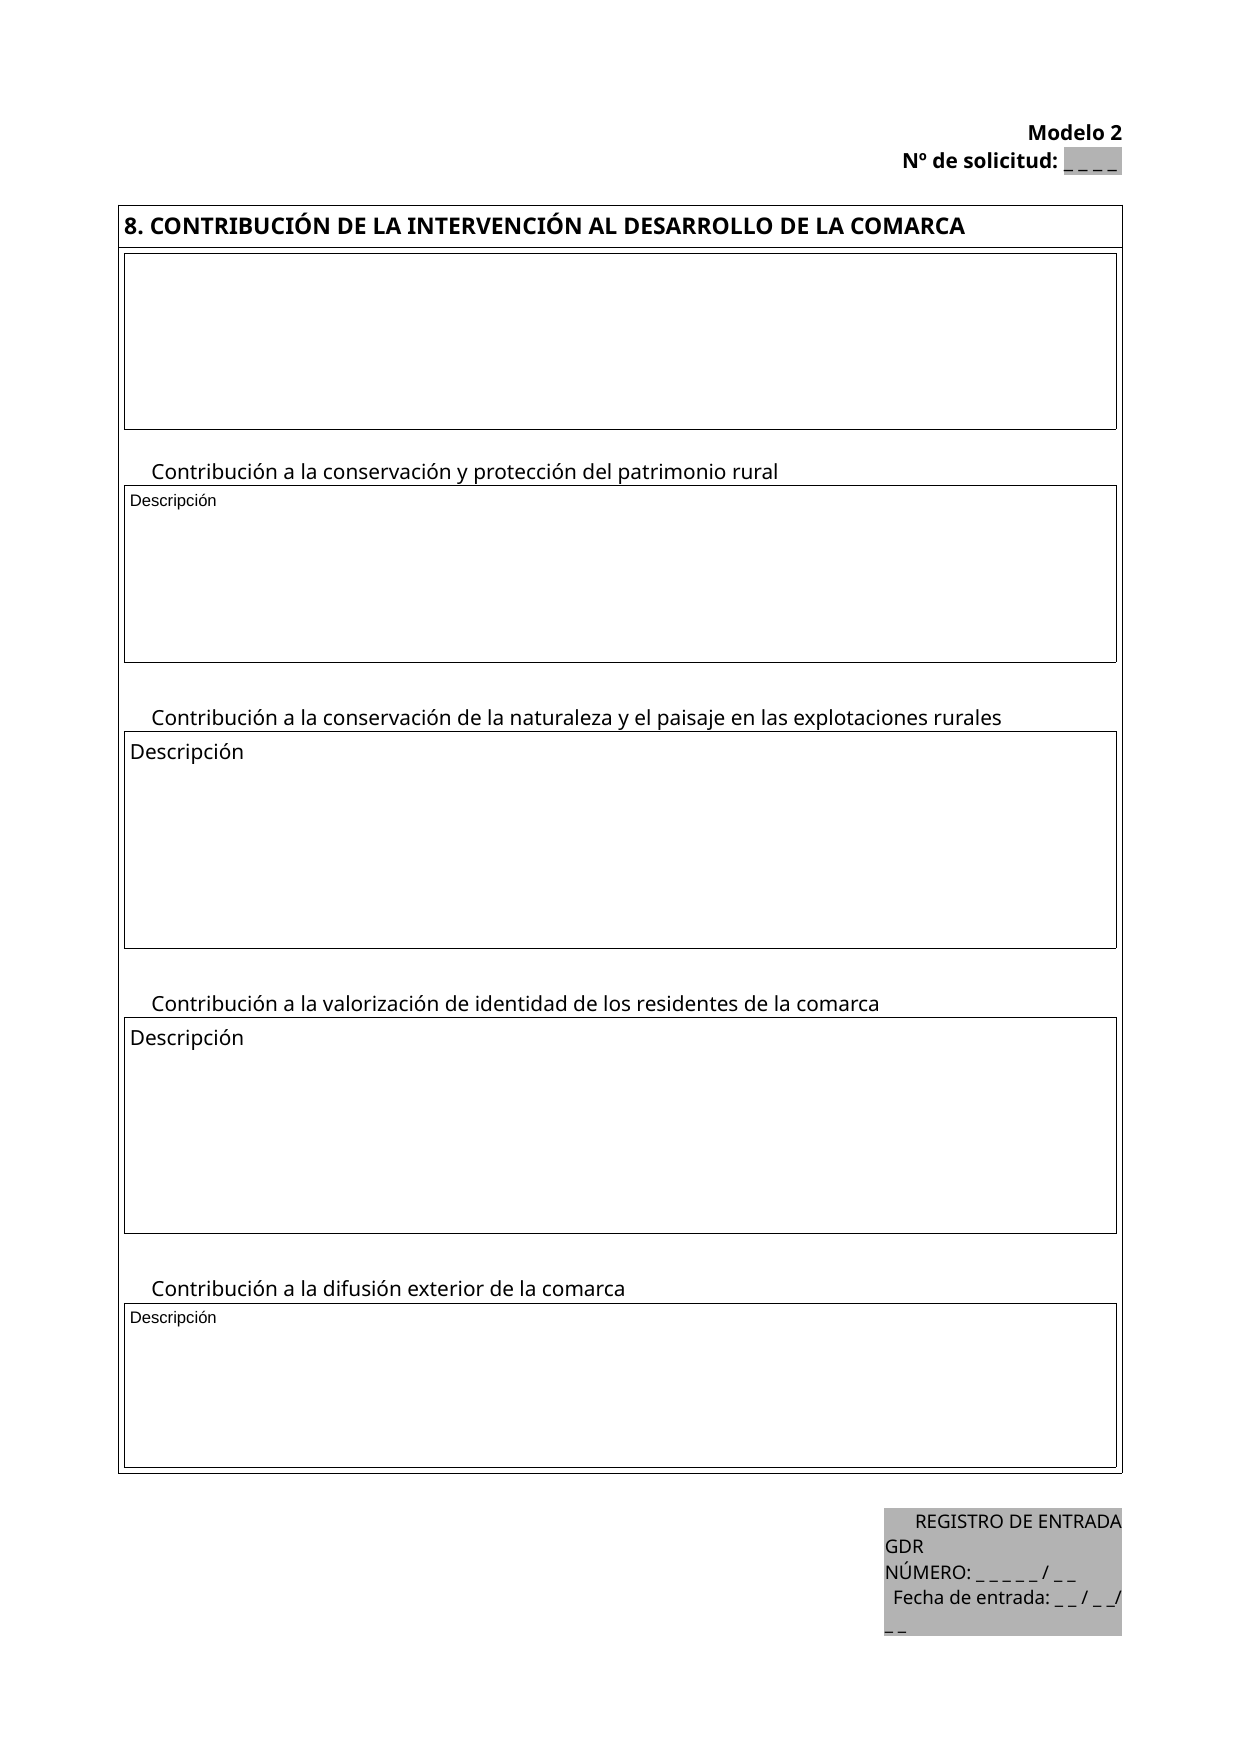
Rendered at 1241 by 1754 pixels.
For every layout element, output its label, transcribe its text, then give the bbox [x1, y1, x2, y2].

table_header Descripción [125, 486, 1116, 662]
table_cell Contribución a la conservación y protección del patrimonio rural Contribución a la conservación de la naturaleza y el paisaje en las explotaciones rurales Contribución a la valorización de identidad de los residentes de la comarca Contribución a la difusión exterior de la comarca [119, 248, 1122, 1473]
table_header [125, 254, 1116, 428]
table_header Descripción [125, 732, 1116, 948]
table_header Descripción [125, 1304, 1116, 1467]
table_header 8. CONTRIBUCIÓN DE LA INTERVENCIÓN AL DESARROLLO DE LA COMARCA [119, 206, 1122, 247]
table_header Descripción [125, 1018, 1116, 1233]
